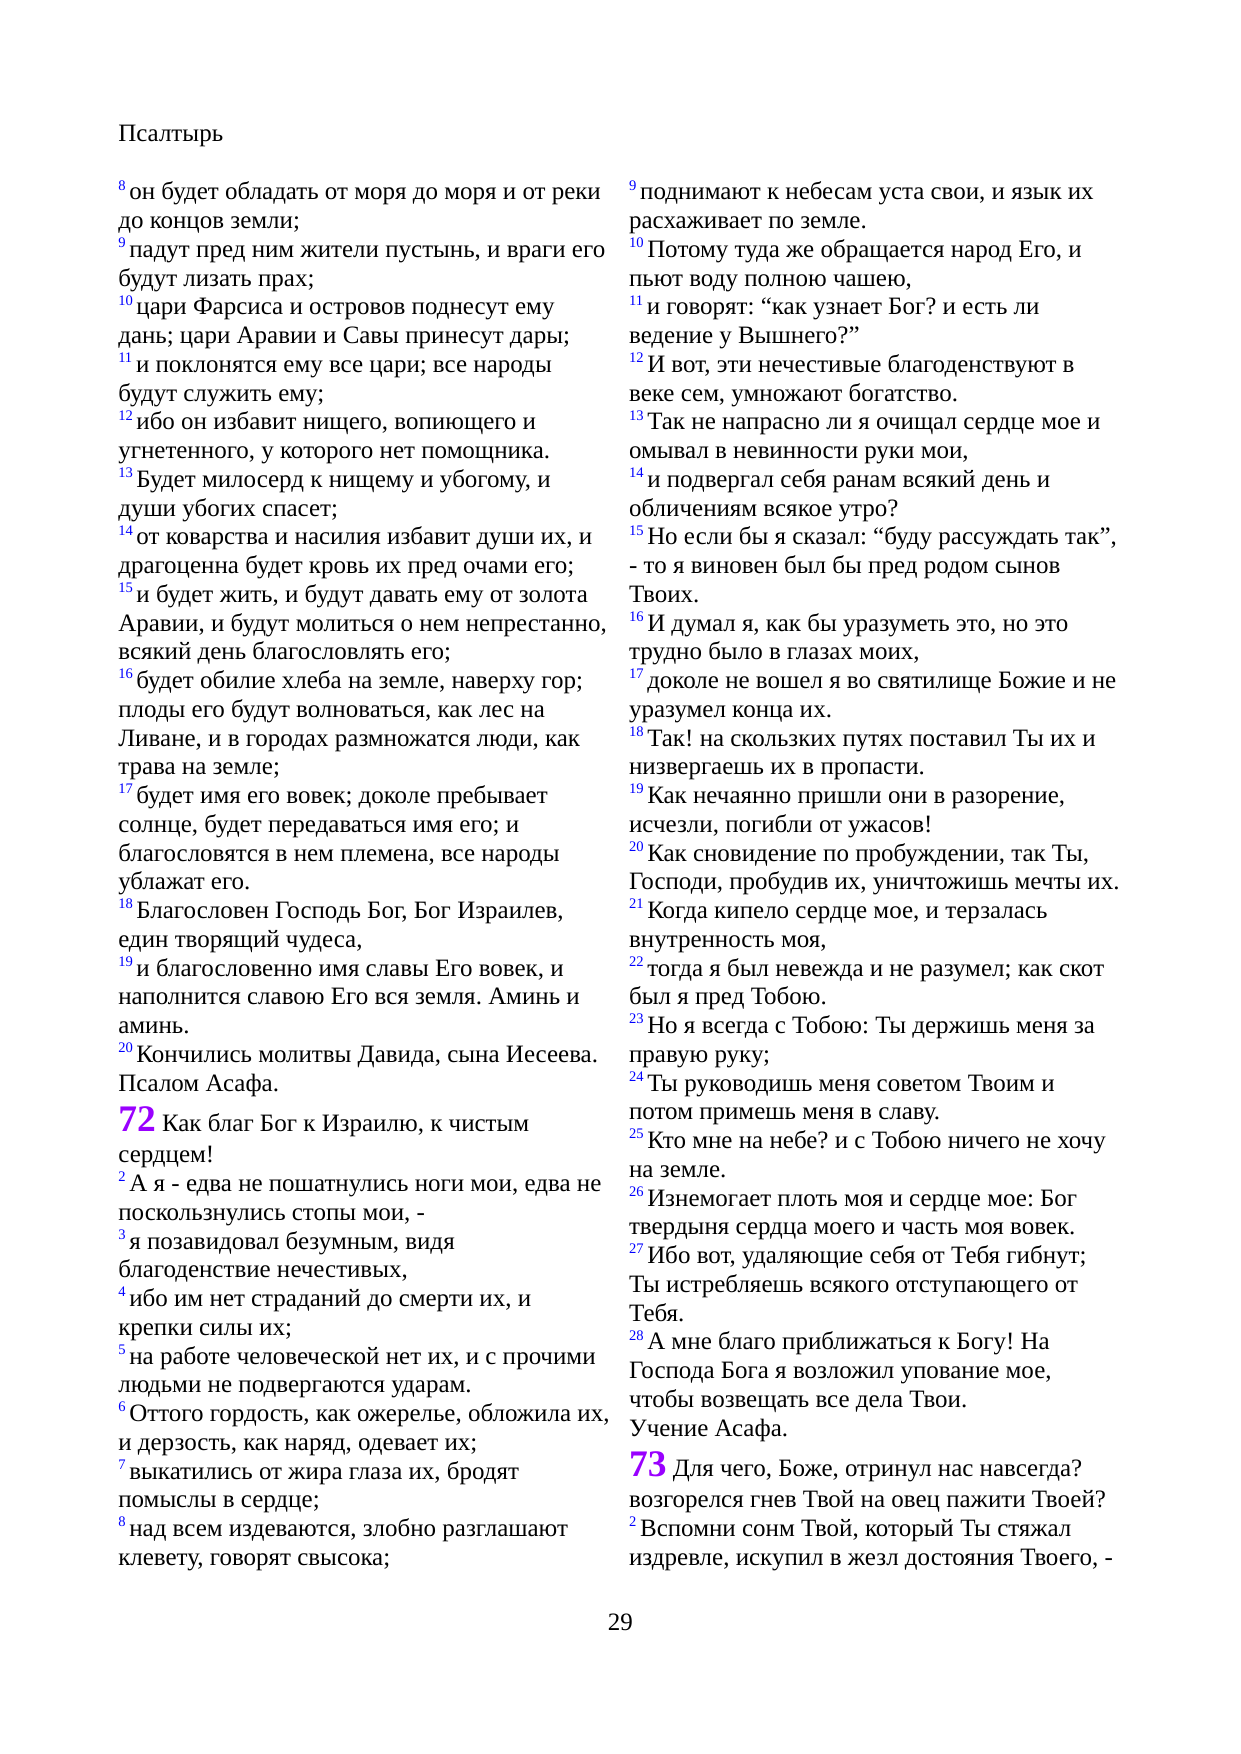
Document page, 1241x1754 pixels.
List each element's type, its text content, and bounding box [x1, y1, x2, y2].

text 20 Кончились молитвы Давида, сына Иесеева. [118, 1039, 611, 1068]
text 24 Ты руководишь меня советом Твоим и потом примешь меня в славу. [629, 1068, 1122, 1125]
text 18 Так! на скользких путях поставил Ты их и низвергаешь их в пропасти. [629, 723, 1122, 780]
text 17 будет имя его вовек; доколе пребывает солнце, будет передаваться имя его; и благословятся в нем племена, все народы ублажат его. [118, 780, 611, 895]
text 8 над всем издеваются, злобно разглашают клевету, говорят свысока; [118, 1513, 611, 1571]
text 25 Кто мне на небе? и с Тобою ничего не хочу на земле. [629, 1125, 1122, 1183]
text 17 доколе не вошел я во святилище Божие и не уразумел конца их. [629, 665, 1122, 723]
text 11 и поклонятся ему все цари; все народы будут служить ему; [118, 349, 611, 406]
text 15 Но если бы я сказал: “буду рассуждать так”, - то я виновен был бы пред родом сынов Твоих. [629, 521, 1122, 608]
text 73 Для чего, Боже, отринул нас навсегда? возгорелся гнев Твой на овец пажити Твоей? [629, 1441, 1122, 1513]
text 8 он будет обладать от моря до моря и от реки до концов земли; [118, 176, 611, 234]
text 27 Ибо вот, удаляющие себя от Тебя гибнут; Ты истребляешь всякого отступающего от Тебя. [629, 1240, 1122, 1326]
text 6 Оттого гордость, как ожерелье, обложила их, и дерзость, как наряд, одевает их; [118, 1398, 611, 1456]
text 12 ибо он избавит нищего, вопиющего и угнетенного, у которого нет помощника. [118, 406, 611, 464]
text 26 Изнемогает плоть моя и сердце мое: Бог твердыня сердца моего и часть моя вовек. [629, 1183, 1122, 1240]
text 4 ибо им нет страданий до смерти их, и крепки силы их; [118, 1283, 611, 1341]
text 22 тогда я был невежда и не разумел; как скот был я пред Тобою. [629, 953, 1122, 1010]
text 3 я позавидовал безумным, видя благоденствие нечестивых, [118, 1226, 611, 1283]
text 14 и подвергал себя ранам всякий день и обличениям всякое утро? [629, 464, 1122, 521]
text 9 падут пред ним жители пустынь, и враги его будут лизать прах; [118, 234, 611, 291]
text 14 от коварства и насилия избавит души их, и драгоценна будет кровь их пред очами его; [118, 521, 611, 579]
title Учение Асафа. [629, 1413, 1122, 1441]
text 13 Так не напрасно ли я очищал сердце мое и омывал в невинности руки мои, [629, 406, 1122, 464]
text 16 И думал я, как бы уразуметь это, но это трудно было в глазах моих, [629, 608, 1122, 665]
text 21 Когда кипело сердце мое, и терзалась внутренность моя, [629, 895, 1122, 953]
text 15 и будет жить, и будут давать ему от золота Аравии, и будут молиться о нем непрестанно, всякий день благословлять его; [118, 579, 611, 665]
text 20 Как сновидение по пробуждении, так Ты, Господи, пробудив их, уничтожишь мечты их. [629, 838, 1122, 895]
text 2 А я - едва не пошатнулись ноги мои, едва не поскользнулись стопы мои, - [118, 1168, 611, 1226]
text 19 и благословенно имя славы Его вовек, и наполнится славою Его вся земля. Аминь и аминь. [118, 953, 611, 1039]
text 11 и говорят: “как узнает Бог? и есть ли ведение у Вышнего?” [629, 291, 1122, 349]
text 72 Как благ Бог к Израилю, к чистым сердцем! [118, 1096, 611, 1168]
text 2 Вспомни сонм Твой, который Ты стяжал издревле, искупил в жезл достояния Твоего, [629, 1513, 1122, 1571]
text 16 будет обилие хлеба на земле, наверху гор; плоды его будут волноваться, как лес на Ливане, и в городах размножатся люди, как трава на земле; [118, 665, 611, 780]
text 23 Но я всегда с Тобою: Ты держишь меня за правую руку; [629, 1010, 1122, 1068]
text 18 Благословен Господь Бог, Бог Израилев, един творящий чудеса, [118, 895, 611, 953]
text 7 выкатились от жира глаза их, бродят помыслы в сердце; [118, 1456, 611, 1513]
text 13 Будет милосерд к нищему и убогому, и души убогих спасет; [118, 464, 611, 521]
text 9 поднимают к небесам уста свои, и язык их расхаживает по земле. [629, 176, 1122, 234]
text 12 И вот, эти нечестивые благоденствуют в веке сем, умножают богатство. [629, 349, 1122, 406]
text 10 цари Фарсиса и островов поднесут ему дань; цари Аравии и Савы принесут дары; [118, 291, 611, 349]
text 5 на работе человеческой нет их, и с прочими людьми не подвергаются ударам. [118, 1341, 611, 1398]
text Псалом Асафа. [118, 1068, 611, 1096]
text 19 Как нечаянно пришли они в разорение, исчезли, погибли от ужасов! [629, 780, 1122, 838]
text 10 Потому туда же обращается народ Его, и пьют воду полною чашею, [629, 234, 1122, 291]
text 28 А мне благо приближаться к Богу! На Господа Бога я возложил упование мое, чтобы возвещать все дела Твои. [629, 1326, 1122, 1413]
